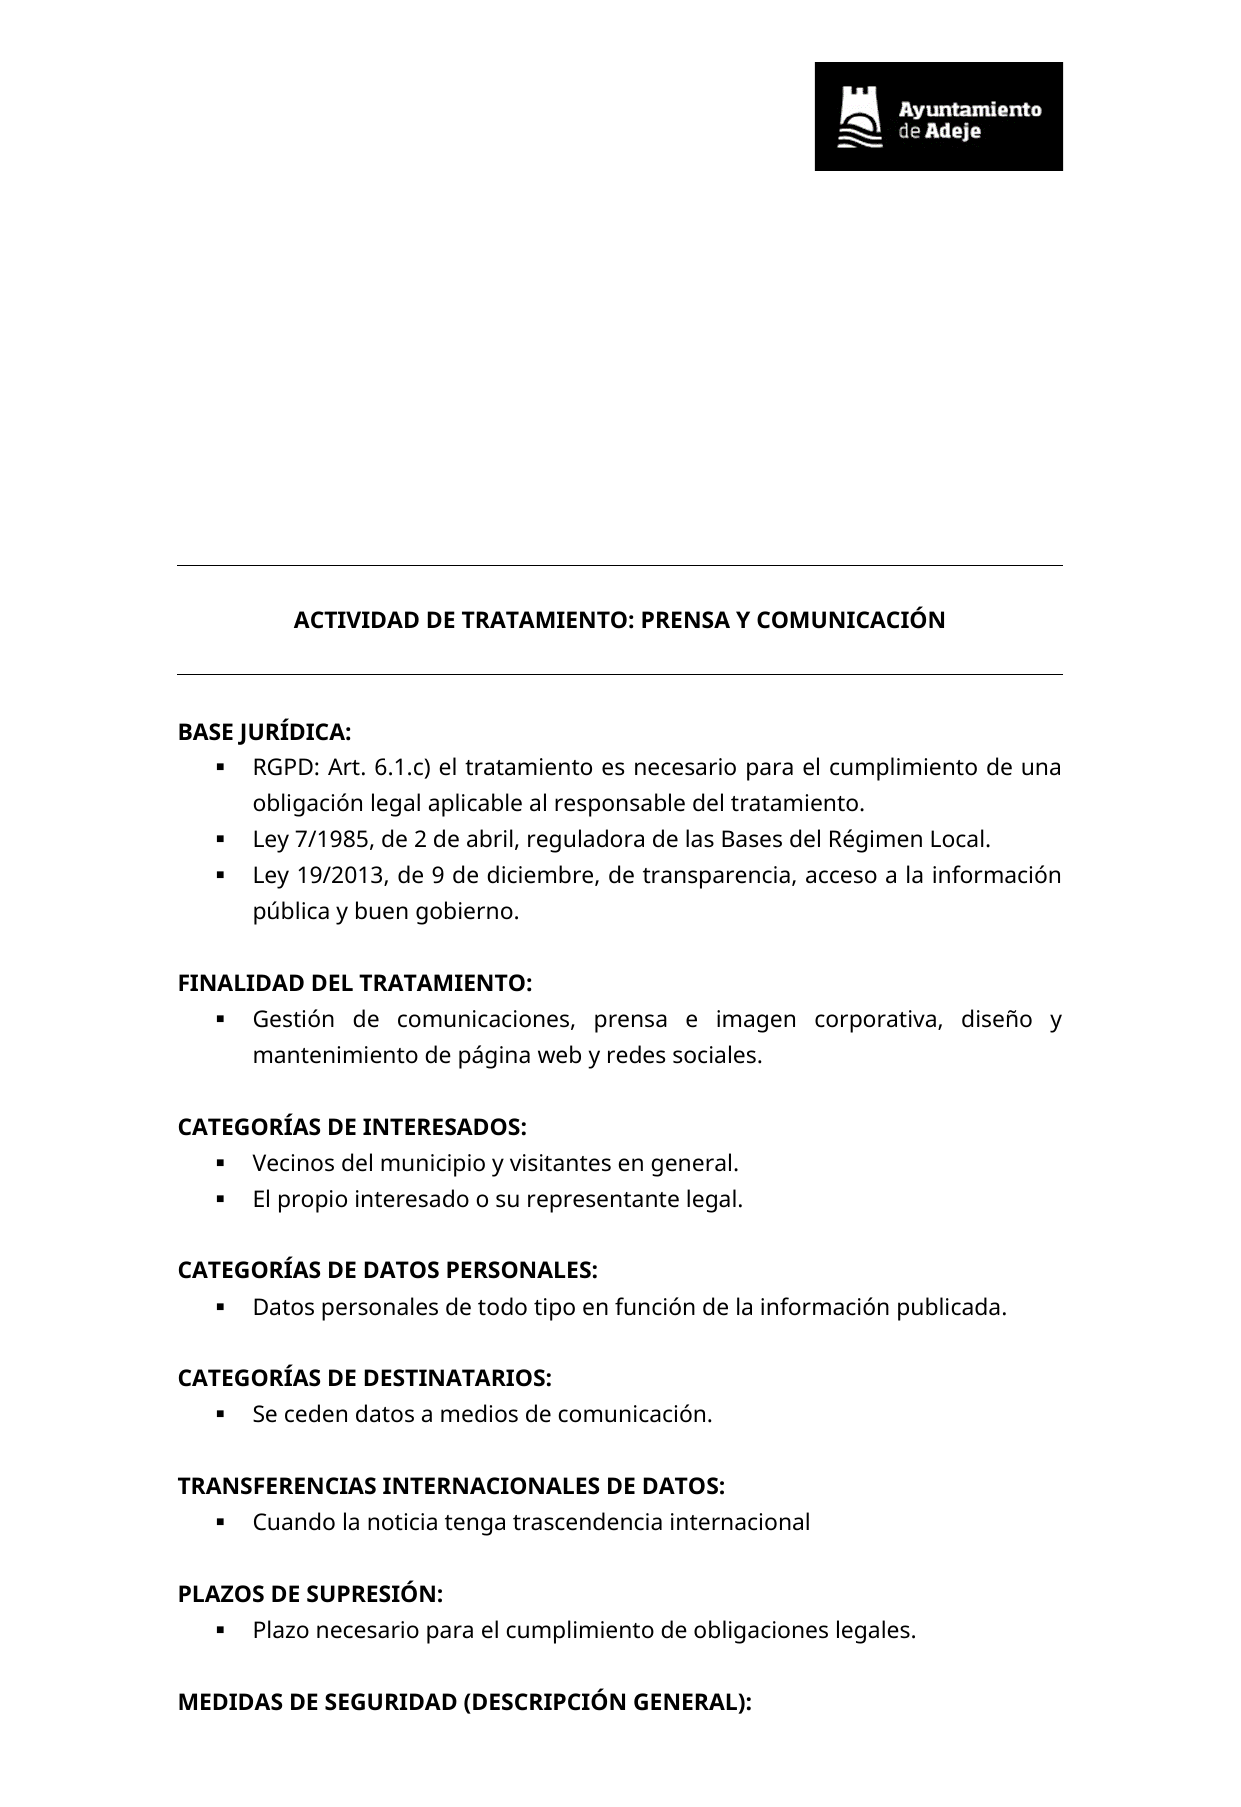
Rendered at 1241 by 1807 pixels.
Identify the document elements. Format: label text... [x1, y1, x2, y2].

text FINALIDAD DEL TRATAMIENTO: [177, 967, 1063, 998]
list Vecinos del municipio y visitantes en general. [215, 1147, 1063, 1178]
list Cuando la noticia tenga trascendencia internacional [215, 1506, 1063, 1537]
text ACTIVIDAD DE TRATAMIENTO: PRENSA Y COMUNICACIÓN [177, 601, 1063, 636]
list RGPD: Art. 6.1.c) el tratamiento es necesario para el cumplimiento de una obligación legal aplicable al responsable del tratamiento. [215, 751, 1063, 818]
list El propio interesado o su representante legal. [215, 1183, 1063, 1214]
text BASE JURÍDICA: [177, 715, 1063, 747]
list Se ceden datos a medios de comunicación. [215, 1398, 1063, 1429]
list Ley 7/1985, de 2 de abril, reguladora de las Bases del Régimen Local. [215, 823, 1063, 854]
text TRANSFERENCIAS INTERNACIONALES DE DATOS: [177, 1470, 1063, 1501]
text CATEGORÍAS DE DATOS PERSONALES: [177, 1254, 1063, 1286]
list Datos personales de todo tipo en función de la información publicada. [215, 1290, 1063, 1322]
text MEDIDAS DE SEGURIDAD (DESCRIPCIÓN GENERAL): [177, 1686, 1063, 1717]
list Plazo necesario para el cumplimiento de obligaciones legales. [215, 1614, 1063, 1645]
list Ley 19/2013, de 9 de diciembre, de transparencia, acceso a la información pública y buen gobierno. [215, 859, 1063, 926]
list Gestión de comunicaciones, prensa e imagen corporativa, diseño y mantenimiento de página web y redes sociales. [215, 1003, 1063, 1070]
text CATEGORÍAS DE INTERESADOS: [177, 1111, 1063, 1142]
text CATEGORÍAS DE DESTINATARIOS: [177, 1362, 1063, 1393]
text PLAZOS DE SUPRESIÓN: [177, 1578, 1063, 1609]
